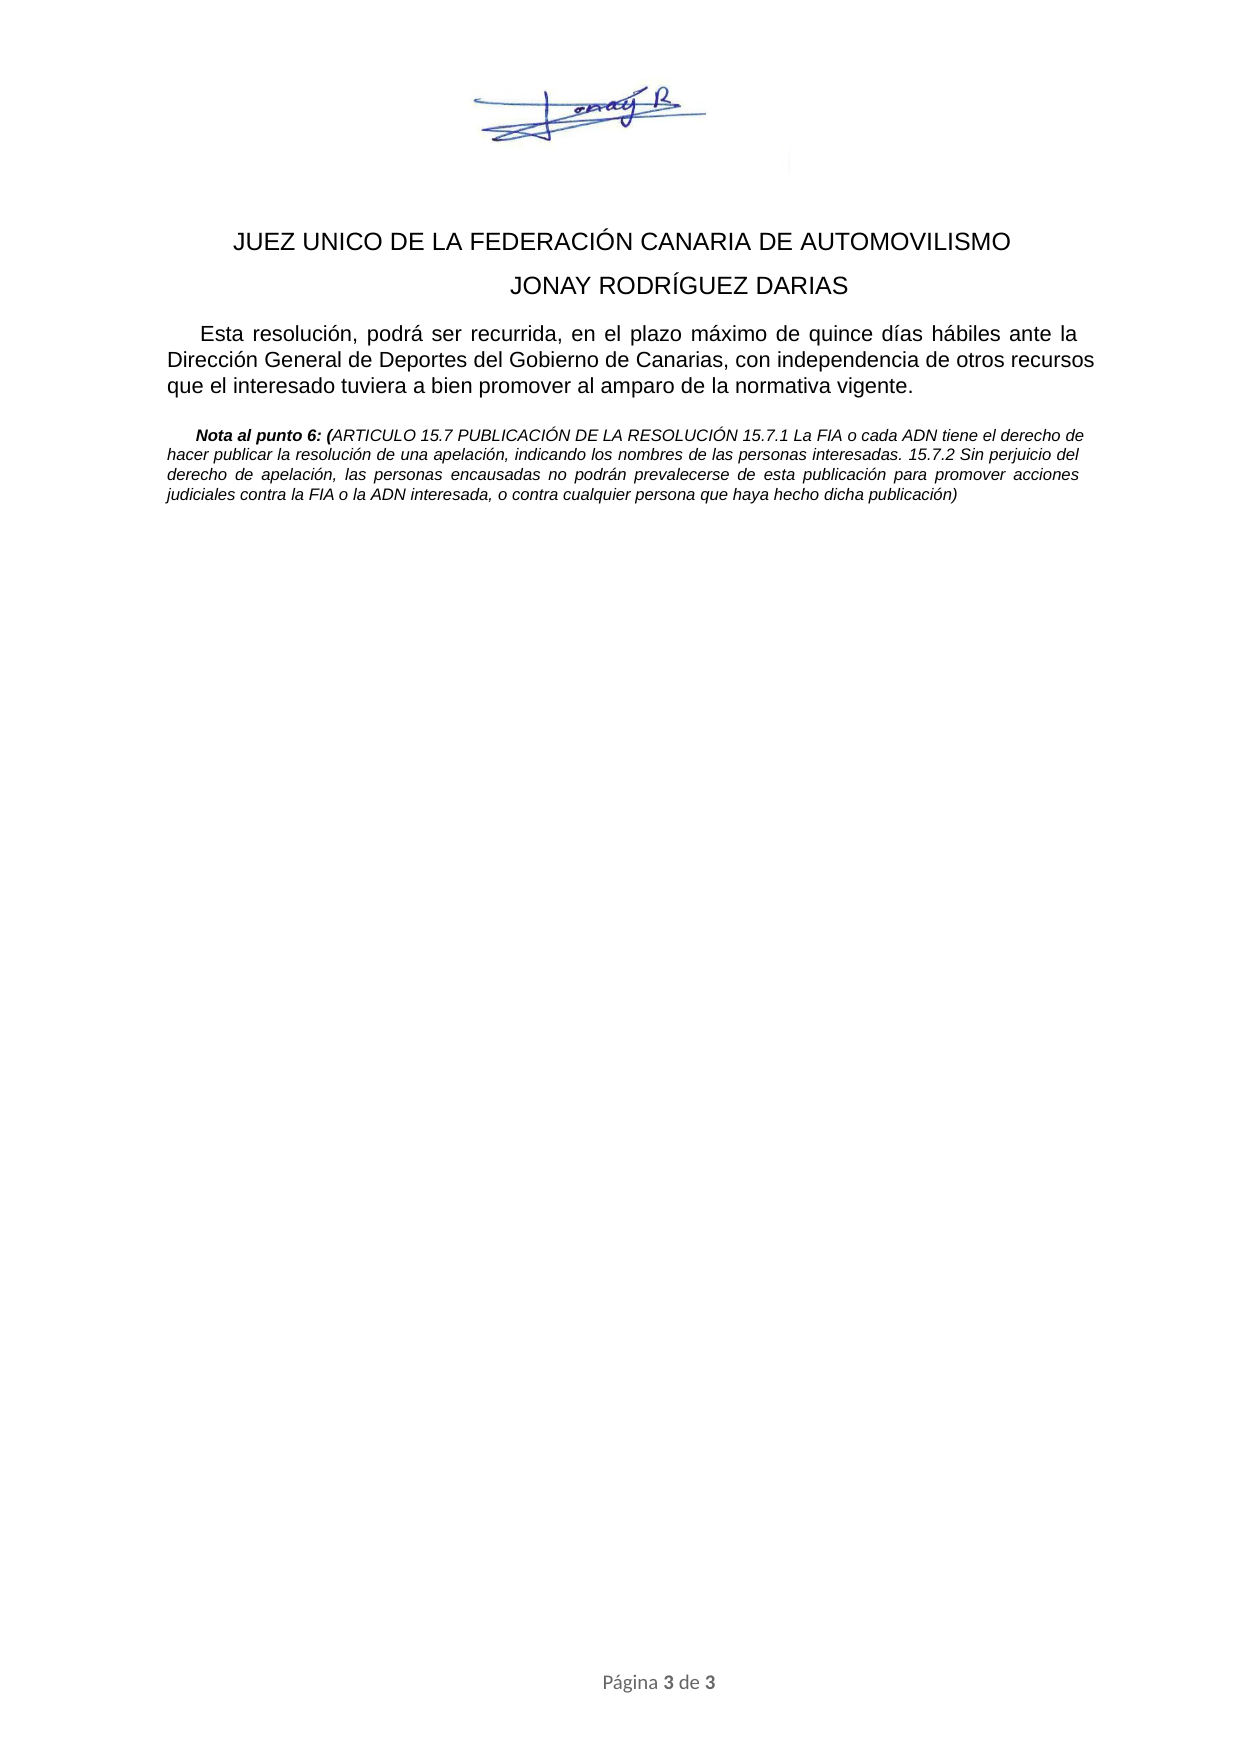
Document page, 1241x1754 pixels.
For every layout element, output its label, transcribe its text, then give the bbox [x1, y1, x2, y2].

text judiciales contra la FIA o la ADN interesada, o contra cualquier persona que haya hecho dicha publicación) [167, 486, 1102, 504]
text JONAY RODRÍGUEZ DARIAS [510, 272, 1036, 300]
text Página 3 de 3 [602, 1669, 740, 1694]
text que el interesado tuviera a bien promover al amparo de la normativa vigente. [167, 374, 1102, 398]
text Dirección General de Deportes del Gobierno de Canarias, con independencia de otros recursos [167, 348, 1102, 372]
text Nota al punto 6: (ARTICULO 15.7 PUBLICACIÓN DE LA RESOLUCIÓN 15.7.1 La FIA o cada ADN tiene el derecho de [196, 426, 1102, 445]
text Esta resolución, podrá ser recurrida, en el plazo máximo de quince días hábiles ante la [200, 322, 1102, 346]
text JUEZ UNICO DE LA FEDERACIÓN CANARIA DE AUTOMOVILISMO [233, 228, 1036, 256]
text hacer publicar la resolución de una apelación, indicando los nombres de las personas interesadas. 15.7.2 Sin perjuicio del [167, 446, 1102, 464]
text derecho de apelación, las personas encausadas no podrán prevalecerse de esta publicación para promover acciones [167, 466, 1102, 484]
